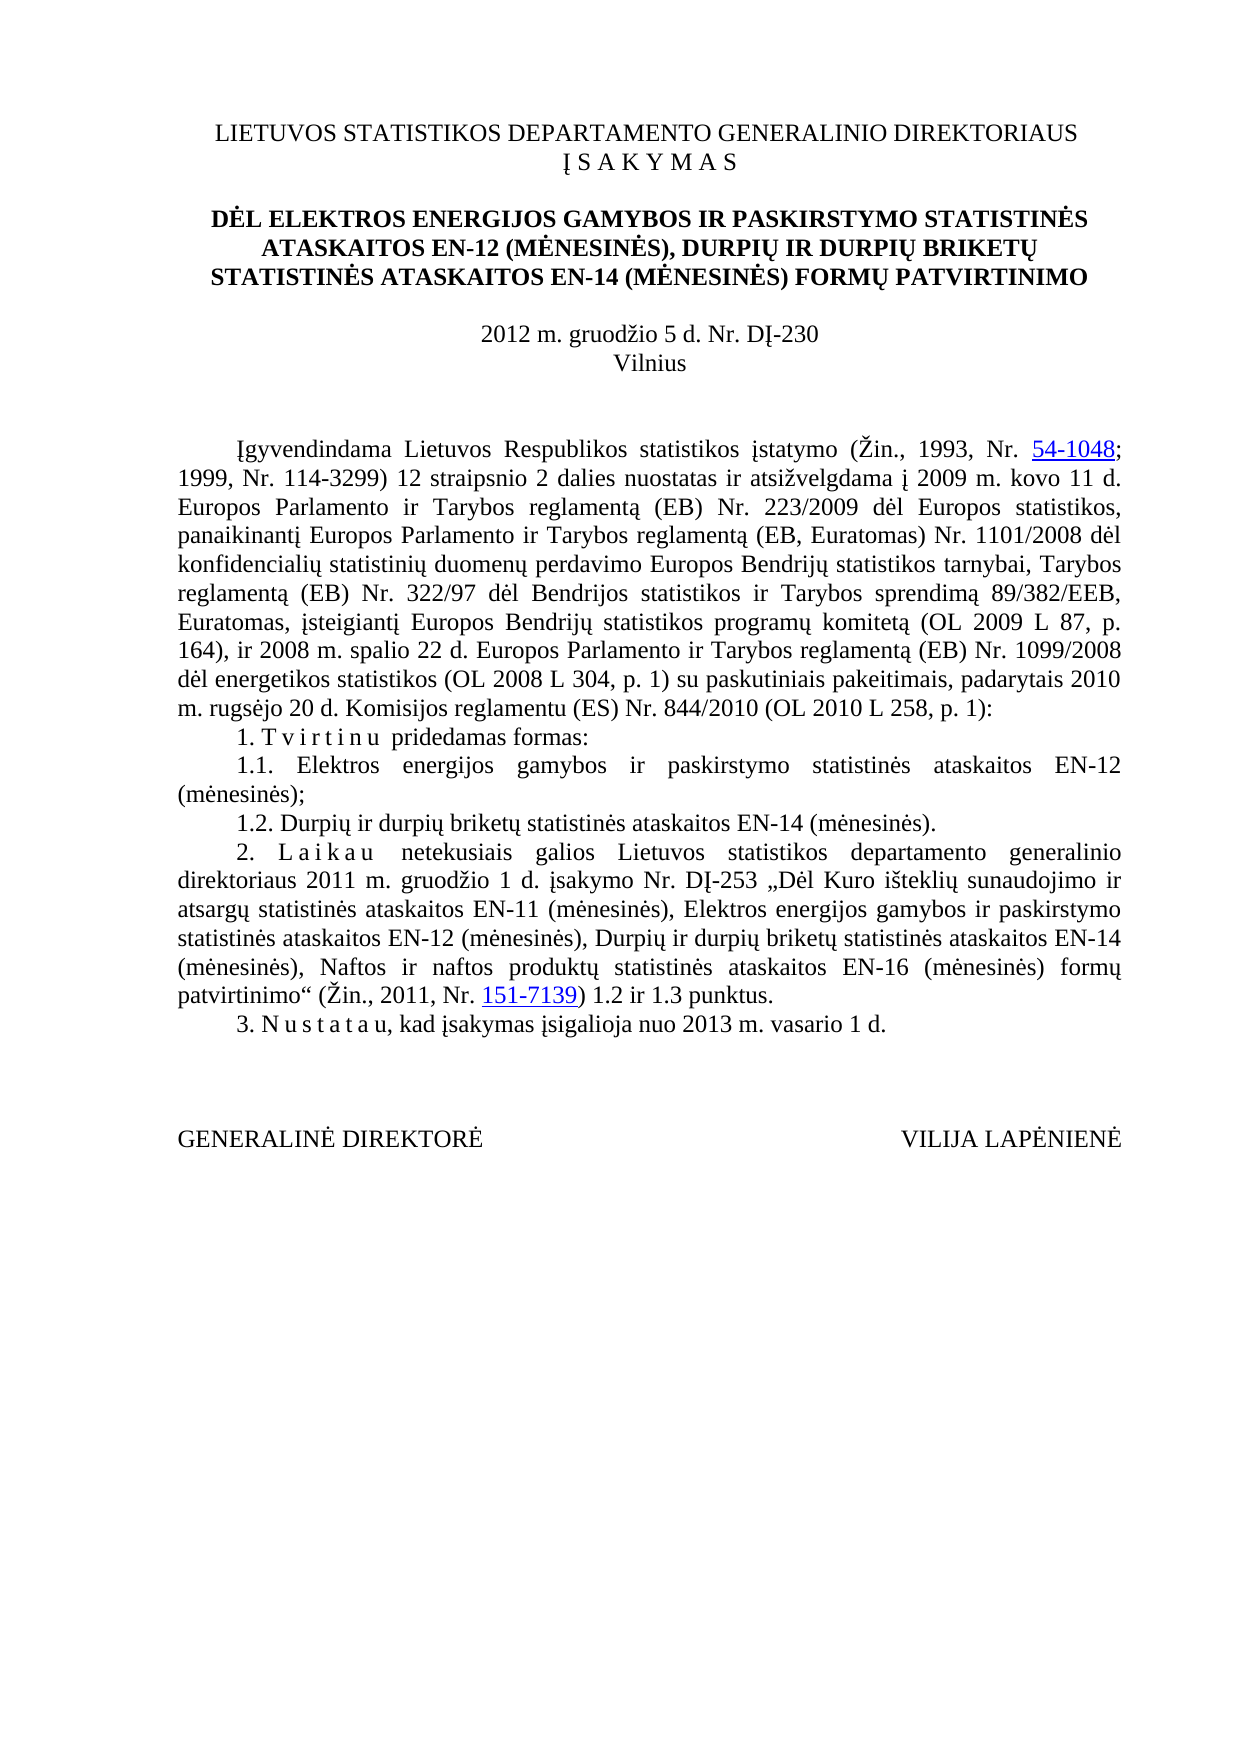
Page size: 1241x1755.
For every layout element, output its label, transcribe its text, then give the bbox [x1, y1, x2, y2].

text 1.2. Durpių ir durpių briketų statistinės ataskaitos EN-14 (mėnesinės). [177, 808, 1122, 837]
text LIETUVOS STATISTIKOS DEPARTAMENTO GENERALINIO DIREKTORIAUS [177, 118, 1122, 147]
text DĖL ELEKTROS ENERGIJOS GAMYBOS IR PASKIRSTYMO STATISTINĖS ATASKAITOS EN-12 (MĖNESINĖS), DURPIŲ IR DURPIŲ BRIKETŲ STATISTINĖS ATASKAITOS EN-14 (MĖNESINĖS) FORMŲ PATVIRTINIMO [177, 204, 1122, 291]
text 1.1. Elektros energijos gamybos ir paskirstymo statistinės ataskaitos EN-12 (mėnesinės); [177, 751, 1122, 808]
text 2. Laikau netekusiais galios Lietuvos statistikos departamento generalinio direktoriaus 2011 m. gruodžio 1 d. įsakymo Nr. DĮ-253 „Dėl Kuro išteklių sunaudojimo ir atsargų statistinės ataskaitos EN-11 (mėnesinės), Elektros energijos gamybos ir paskirstymo statistinės ataskaitos EN-12 (mėnesinės), Durpių ir durpių briketų statistinės ataskaitos EN-14 (mėnesinės), Naftos ir naftos produktų statistinės ataskaitos EN-16 (mėnesinės) formų patvirtinimo“ (Žin., 2011, Nr. 151-7139) 1.2 ir 1.3 punktus. [177, 837, 1122, 1009]
text Vilnius [177, 348, 1122, 377]
text 3. Nustatau, kad įsakymas įsigalioja nuo 2013 m. vasario 1 d. [177, 1009, 1122, 1038]
text Generalinė direktorė Vilija Lapėnienė [177, 1124, 1122, 1153]
text Į S A K Y M A S [177, 147, 1122, 176]
text 2012 m. gruodžio 5 d. Nr. DĮ-230 [177, 319, 1122, 348]
text Įgyvendindama Lietuvos Respublikos statistikos įstatymo (Žin., 1993, Nr. 54-1048; 1999, Nr. 114-3299) 12 straipsnio 2 dalies nuostatas ir atsižvelgdama į 2009 m. kovo 11 d. Europos Parlamento ir Tarybos reglamentą (EB) Nr. 223/2009 dėl Europos statistikos, panaikinantį Europos Parlamento ir Tarybos reglamentą (EB, Euratomas) Nr. 1101/2008 dėl konfidencialių statistinių duomenų perdavimo Europos Bendrijų statistikos tarnybai, Tarybos reglamentą (EB) Nr. 322/97 dėl Bendrijos statistikos ir Tarybos sprendimą 89/382/EEB, Euratomas, įsteigiantį Europos Bendrijų statistikos programų komitetą (OL 2009 L 87, p. 164), ir 2008 m. spalio 22 d. Europos Parlamento ir Tarybos reglamentą (EB) Nr. 1099/2008 dėl energetikos statistikos (OL 2008 L 304, p. 1) su paskutiniais pakeitimais, padarytais 2010 m. rugsėjo 20 d. Komisijos reglamentu (ES) Nr. 844/2010 (OL 2010 L 258, p. 1): [177, 434, 1122, 722]
text 1. Tvirtinu pridedamas formas: [177, 722, 1122, 751]
